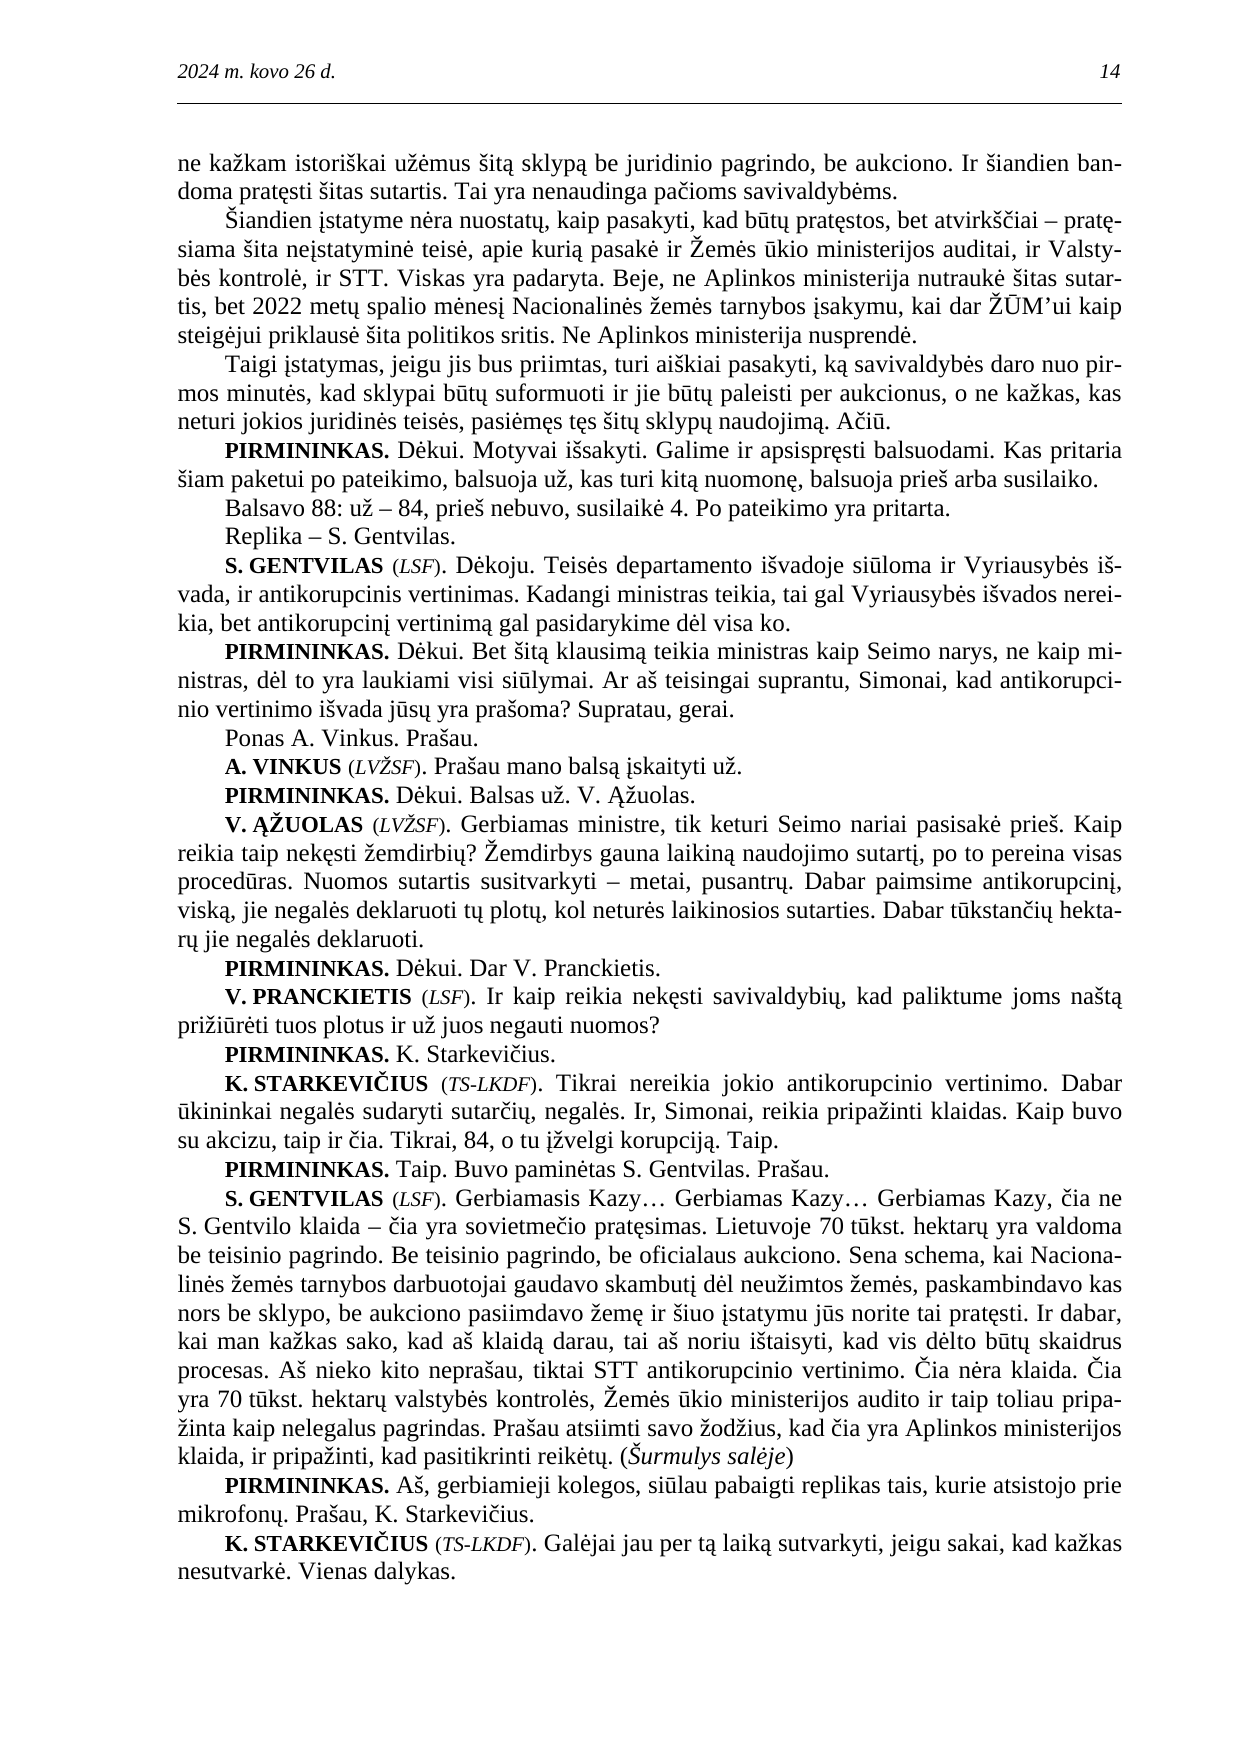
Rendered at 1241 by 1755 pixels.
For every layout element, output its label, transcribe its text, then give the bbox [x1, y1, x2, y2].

text A. VINKUS (LVŽSF). Pra­šau ma­no bal­są įskai­ty­ti už. [177, 751, 1122, 780]
text PIRMININKAS. Dė­kui. Dar V. Pranc­kie­tis. [177, 953, 1122, 981]
text ne kaž­kam is­to­riš­kai už­ėmus ši­tą skly­pą be ju­ri­di­nio pa­grin­do, be auk­cio­no. Ir šian­dien ban­do­ma pra­tęs­ti ši­tas su­tar­tis. Tai yra ne­nau­din­ga pa­čioms sa­vi­val­dy­bėms. [177, 148, 1122, 205]
text PIRMININKAS. Taip. Bu­vo pa­mi­nė­tas S. Gent­vi­las. Pra­šau. [177, 1154, 1122, 1183]
text PIRMININKAS. Aš, ger­bia­mie­ji ko­le­gos, siū­lau pa­baig­ti re­pli­kas tais, ku­rie at­si­sto­jo prie mik­ro­fo­nų. Pra­šau, K. Star­ke­vi­čius. [177, 1470, 1122, 1528]
text K. STARKEVIČIUS (TS-LKDF). Ga­lė­jai jau per tą lai­ką su­tvar­ky­ti, jei­gu sa­kai, kad kaž­kas ne­su­tvar­kė. Vie­nas da­ly­kas. [177, 1528, 1122, 1585]
text V. PRANCKIETIS (LSF). Ir kaip rei­kia ne­kęs­ti sa­vi­val­dy­bių, kad pa­lik­tu­me joms naš­tą pri­žiū­rė­ti tuos plo­tus ir už juos ne­gau­ti nuo­mos? [177, 981, 1122, 1039]
text Re­pli­ka – S. Gent­vi­las. [177, 521, 1122, 550]
text S. GENTVILAS (LSF). Ger­bia­ma­sis Ka­zy… Ger­bia­mas Ka­zy… Ger­bia­mas Ka­zy, čia ne S. Gent­vi­lo klai­da – čia yra so­viet­me­čio pra­tę­si­mas. Lie­tu­vo­je 70 tūkst. hek­ta­rų yra val­do­ma be tei­si­nio pa­grin­do. Be tei­si­nio pa­grin­do, be ofi­cia­laus auk­cio­no. Se­na sche­ma, kai Na­cio­na­li­nės že­mės tar­ny­bos dar­buo­to­jai gau­da­vo skam­bu­tį dėl ne­už­im­tos že­mės, pa­skam­bin­da­vo kas nors be skly­po, be auk­cio­no pa­si­im­da­vo že­mę ir šiuo įsta­ty­mu jūs no­ri­te tai pra­tęs­ti. Ir da­bar, kai man kaž­kas sa­ko, kad aš klai­dą da­rau, tai aš no­riu iš­tai­sy­ti, kad vis dėl­to bū­tų skaid­rus pro­ce­sas. Aš nie­ko ki­to ne­pra­šau, tik­tai STT an­ti­ko­rup­ci­nio ver­ti­ni­mo. Čia nė­ra klai­da. Čia yra 70 tūkst. hek­ta­rų vals­ty­bės kon­tro­lės, Že­mės ūkio mi­nis­te­ri­jos au­di­to ir taip to­liau pri­pa­žin­ta kaip ne­le­ga­lus pa­grin­das. Pra­šau at­si­im­ti sa­vo žo­džius, kad čia yra Ap­lin­kos mi­nis­te­ri­jos klai­da, ir pri­pa­žin­ti, kad pa­si­tik­rin­ti rei­kė­tų. (Šur­mu­lys sa­lė­je) [177, 1183, 1122, 1470]
text K. STARKEVIČIUS (TS-LKDF). Tik­rai ne­rei­kia jo­kio an­ti­ko­rup­ci­nio ver­ti­ni­mo. Da­bar ūki­nin­kai ne­ga­lės su­da­ry­ti su­tar­čių, ne­ga­lės. Ir, Si­mo­nai, rei­kia pri­pa­žin­ti klai­das. Kaip bu­vo su ak­ci­zu, taip ir čia. Tik­rai, 84, o tu įžvel­gi ko­rup­ci­ją. Taip. [177, 1068, 1122, 1154]
text Šian­dien įsta­ty­me nė­ra nuo­sta­tų, kaip pa­sa­ky­ti, kad bū­tų pra­tęs­tos, bet at­virkš­čiai – pra­tę­sia­ma ši­ta ne­įsta­ty­mi­nė tei­sė, apie ku­rią pa­sa­kė ir Že­mės ūkio mi­nis­te­ri­jos au­di­tai, ir Vals­ty­bės kon­tro­lė, ir STT. Vis­kas yra pa­da­ry­ta. Be­je, ne Ap­lin­kos mi­nis­te­ri­ja nu­trau­kė ši­tas su­tar­tis, bet 2022 me­tų spa­lio mė­ne­sį Na­cio­na­li­nės že­mės tar­ny­bos įsa­ky­mu, kai dar ŽŪMʼui kaip stei­gė­jui pri­klau­sė ši­ta po­li­ti­kos sri­tis. Ne Ap­lin­kos mi­nis­te­ri­ja nu­spren­dė. [177, 205, 1122, 349]
text PIRMININKAS. Dė­kui. Bal­sas už. V. Ąžuo­las. [177, 780, 1122, 809]
text Tai­gi įsta­ty­mas, jei­gu jis bus pri­im­tas, tu­ri aiš­kiai pa­sa­ky­ti, ką sa­vi­val­dy­bės da­ro nuo pir­mos mi­nu­tės, kad skly­pai bū­tų su­for­muo­ti ir jie bū­tų pa­leis­ti per auk­cio­nus, o ne kaž­kas, kas ne­tu­ri jo­kios ju­ri­di­nės tei­sės, pa­si­ė­męs tęs ši­tų skly­pų nau­do­ji­mą. Ačiū. [177, 349, 1122, 435]
text Po­nas A. Vin­kus. Pra­šau. [177, 723, 1122, 751]
text PIRMININKAS. Dė­kui. Bet ši­tą klau­si­mą tei­kia mi­nist­ras kaip Sei­mo na­rys, ne kaip mi­nist­ras, dėl to yra lau­kia­mi vi­si siū­ly­mai. Ar aš tei­sin­gai su­pran­tu, Si­mo­nai, kad an­ti­ko­rup­ci­nio ver­ti­ni­mo iš­va­da jū­sų yra pra­šo­ma? Su­pra­tau, ge­rai. [177, 636, 1122, 723]
text PIRMININKAS. K. Star­ke­vi­čius. [177, 1039, 1122, 1068]
text Bal­sa­vo 88: už – 84, prieš ne­bu­vo, su­si­lai­kė 4. Po pa­tei­ki­mo yra pri­tar­ta. [177, 493, 1122, 521]
text PIRMININKAS. Dė­kui. Mo­ty­vai iš­sa­ky­ti. Ga­li­me ir ap­si­spręs­ti bal­suo­da­mi. Kas pri­ta­ria šiam pa­ke­tui po pa­tei­ki­mo, bal­suo­ja už, kas tu­ri ki­tą nuo­mo­nę, bal­suo­ja prieš ar­ba su­si­lai­ko. [177, 435, 1122, 493]
text S. GENTVILAS (LSF). Dė­ko­ju. Tei­sės de­par­ta­men­to iš­va­do­je siū­lo­ma ir Vy­riau­sy­bės iš­va­da, ir an­ti­ko­rup­ci­nis ver­ti­ni­mas. Ka­dan­gi mi­nist­ras tei­kia, tai gal Vy­riau­sy­bės iš­va­dos ne­rei­kia, bet an­ti­ko­rup­ci­nį ver­ti­ni­mą gal pa­si­da­ry­ki­me dėl vi­sa ko. [177, 550, 1122, 636]
text V. ĄŽUOLAS (LVŽSF). Ger­bia­mas mi­nist­re, tik ke­tu­ri Sei­mo na­riai pa­si­sa­kė prieš. Kaip rei­kia taip ne­kęs­ti žem­dir­bių? Žem­dir­bys gau­na lai­ki­ną nau­do­ji­mo su­tar­tį, po to per­ei­na vi­sas pro­ce­dū­ras. Nuo­mos su­tar­tis su­si­tvar­ky­ti – me­tai, pus­an­trų. Da­bar pa­im­si­me an­ti­ko­rup­ci­nį, vis­ką, jie ne­ga­lės de­kla­ruo­ti tų plo­tų, kol ne­tu­rės lai­ki­no­sios su­tar­ties. Da­bar tūks­tan­čių hek­ta­rų jie ne­ga­lės de­kla­ruo­ti. [177, 809, 1122, 953]
